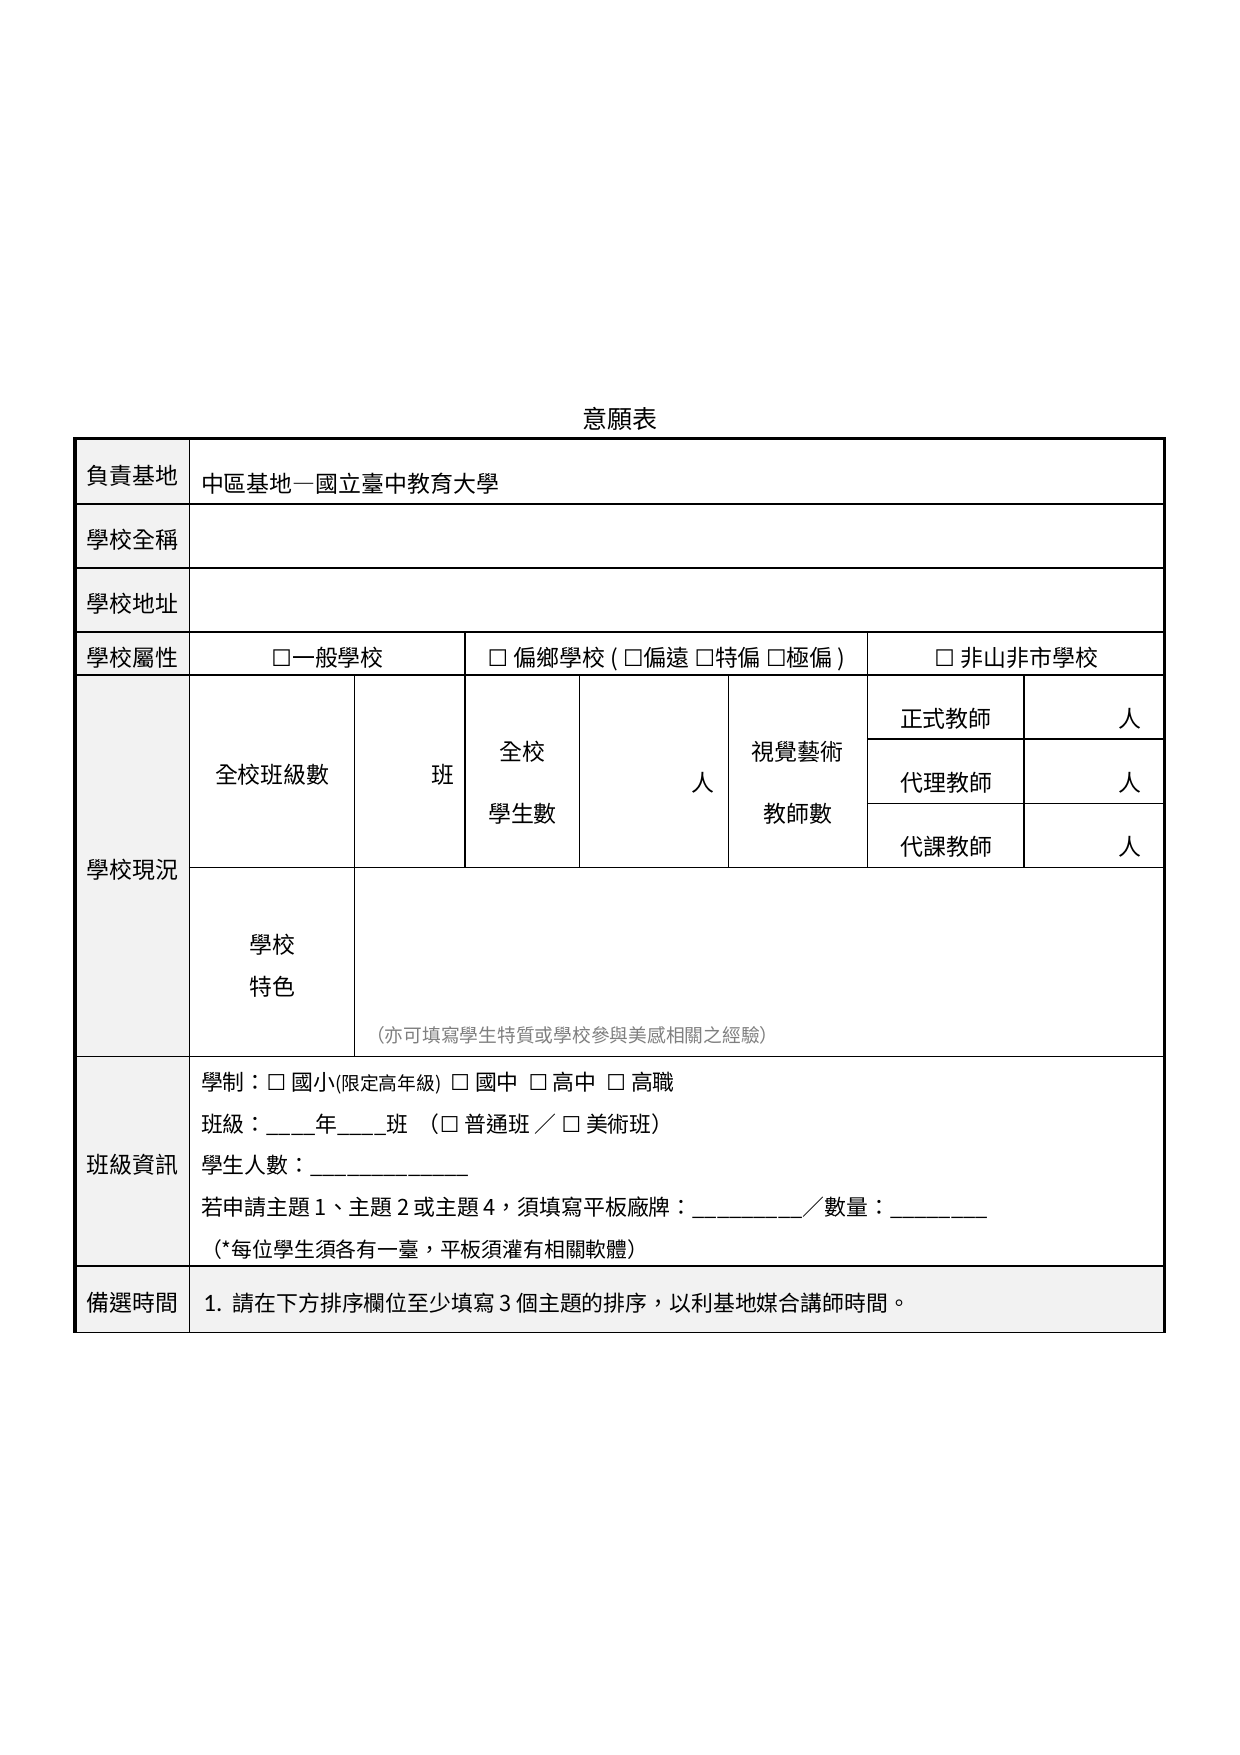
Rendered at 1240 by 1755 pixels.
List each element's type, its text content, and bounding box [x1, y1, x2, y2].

table_cell [190, 569, 1163, 631]
table_cell 人 [1025, 676, 1163, 738]
table_cell 正式教師 [868, 676, 1023, 738]
table_cell 學校現況 [77, 676, 189, 1056]
table_header 負責基地 [77, 440, 189, 503]
table_cell 學制：☐ 國小(限定高年級) ☐ 國中 ☐ 高中 ☐ 高職 班級：____年____班 （☐ 普通班 ／ ☐ 美術班） 學生人數：_____________ 若申請主題1、主題2或主題4，須填寫平板廠牌：_________／數量：________ （*每位學生須各有一臺，平板須灌有相關軟體） [190, 1057, 1163, 1265]
table_cell 全校 學生數 [466, 676, 579, 866]
table_cell 學校 特色 [190, 868, 354, 1056]
table_cell 班 [355, 676, 464, 866]
text 意願表 [75, 396, 1164, 437]
table_cell 備選時間 [77, 1267, 189, 1332]
table_cell ☐一般學校 [190, 633, 464, 674]
table_cell 全校班級數 [190, 676, 354, 866]
table_cell 視覺藝術 教師數 [729, 676, 867, 866]
table_cell ☐ 偏鄉學校 ( ☐偏遠 ☐特偏 ☐極偏 ) [466, 633, 867, 674]
table_cell 學校全稱 [77, 505, 189, 567]
table_cell 人 [1025, 804, 1163, 866]
table_cell 請在下方排序欄位至少填寫3個主題的排序，以利基地媒合講師時間。 考量講師通勤時間，建議課程從第 2 節課開始申請。 請提供3個備選授課時段（建議挑選不同週次及不同星期幾），每次需為連堂3節課（配合核銷規定必須為50+90 分鐘或 50 分 × 3，可不中斷），以利基地安排講師。 例：第一週的星期一、第二週的星期二、第三週的星期三 [190, 1267, 1163, 1332]
table_cell 人 [580, 676, 728, 866]
table_cell 學校屬性 [77, 633, 189, 674]
table_header 中區基地—國立臺中教育大學 [190, 440, 1163, 503]
table_cell ☐ 非山非市學校 [868, 633, 1163, 674]
table_cell [190, 505, 1163, 567]
table_cell 班級資訊 [77, 1057, 189, 1265]
table_cell 代課教師 [868, 804, 1023, 866]
table_cell 代理教師 [868, 740, 1023, 802]
table_cell 人 [1025, 740, 1163, 802]
table_cell 學校地址 [77, 569, 189, 631]
table_cell （亦可填寫學生特質或學校參與美感相關之經驗） [355, 868, 1163, 1056]
